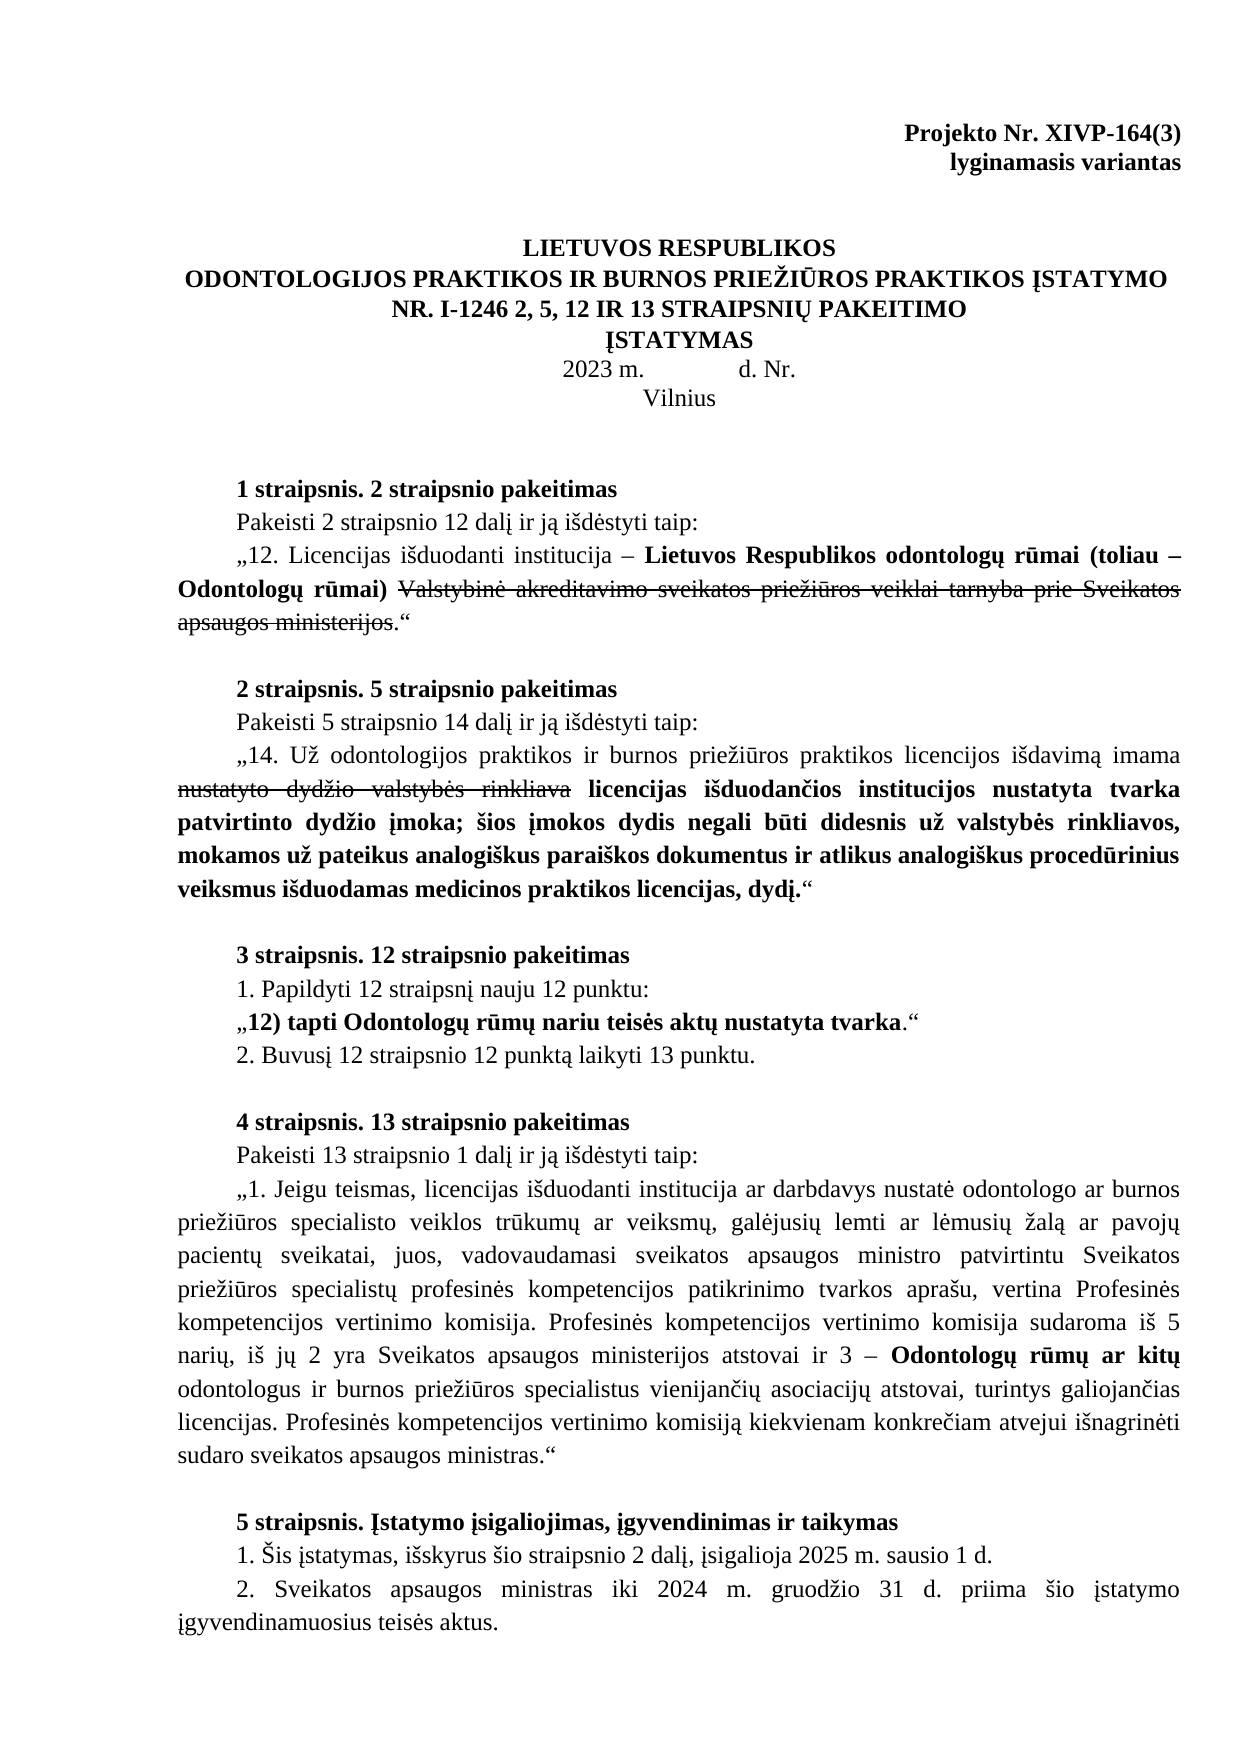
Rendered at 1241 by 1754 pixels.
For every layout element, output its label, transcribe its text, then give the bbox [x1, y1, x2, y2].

text Projekto Nr. XIVP-164(3) [177, 118, 1181, 147]
text „14. Už odontologijos praktikos ir burnos priežiūros praktikos licencijos išdavimą imama nustatyto dydžio valstybės rinkliava licencijas išduodančios institucijos nustatyta tvarka patvirtinto dydžio įmoka; šios įmokos dydis negali būti didesnis už valstybės rinkliavos, mokamos už pateikus analogiškus paraiškos dokumentus ir atlikus analogiškus procedūrinius veiksmus išduodamas medicinos praktikos licencijas, dydį.“ [177, 736, 1181, 902]
text 2. Buvusį 12 straipsnio 12 punktą laikyti 13 punktu. [236, 1036, 1181, 1069]
text 3 straipsnis. 12 straipsnio pakeitimas [177, 936, 1181, 969]
text Pakeisti 5 straipsnio 14 dalį ir ją išdėstyti taip: [177, 702, 1181, 736]
text 1. Šis įstatymas, išskyrus šio straipsnio 2 dalį, įsigalioja 2025 m. sausio 1 d. [177, 1536, 1181, 1569]
text Pakeisti 2 straipsnio 12 dalį ir ją išdėstyti taip: [177, 502, 1181, 536]
text 2. Sveikatos apsaugos ministras iki 2024 m. gruodžio 31 d. priima šio įstatymo įgyvendinamuosius teisės aktus. [177, 1569, 1181, 1636]
text „12) tapti Odontologų rūmų nariu teisės aktų nustatyta tvarka.“ [177, 1002, 1181, 1036]
text 5 straipsnis. Įstatymo įsigaliojimas, įgyvendinimas ir taikymas [177, 1502, 1181, 1536]
text lyginamasis variantas [177, 147, 1181, 176]
text 2023 m. d. Nr. [177, 354, 1181, 383]
text Pakeisti 13 straipsnio 1 dalį ir ją išdėstyti taip: [177, 1136, 1181, 1169]
text ĮSTATYMAS [177, 325, 1181, 354]
text 4 straipsnis. 13 straipsnio pakeitimas [177, 1102, 1181, 1136]
text ODONTOLOGIJOS PRAKTIKOS IR BURNOS PRIEŽIŪROS PRAKTIKOS ĮSTATYMO NR. I-1246 2, 5, 12 IR 13 STRAIPSNIŲ PAKEITIMO [177, 264, 1181, 323]
text „1. Jeigu teismas, licencijas išduodanti institucija ar darbdavys nustatė odontologo ar burnos priežiūros specialisto veiklos trūkumų ar veiksmų, galėjusių lemti ar lėmusių žalą ar pavojų pacientų sveikatai, juos, vadovaudamasi sveikatos apsaugos ministro patvirtintu Sveikatos priežiūros specialistų profesinės kompetencijos patikrinimo tvarkos aprašu, vertina Profesinės kompetencijos vertinimo komisija. Profesinės kompetencijos vertinimo komisija sudaroma iš 5 narių, iš jų 2 yra Sveikatos apsaugos ministerijos atstovai ir 3 – Odontologų rūmų ar kitų odontologus ir burnos priežiūros specialistus vienijančių asociacijų atstovai, turintys galiojančias licencijas. Profesinės kompetencijos vertinimo komisiją kiekvienam konkrečiam atvejui išnagrinėti sudaro sveikatos apsaugos ministras.“ [177, 1169, 1181, 1469]
text „12. Licencijas išduodanti institucija – Lietuvos Respublikos odontologų rūmai (toliau – Odontologų rūmai) Valstybinė akreditavimo sveikatos priežiūros veiklai tarnyba prie Sveikatos apsaugos ministerijos.“ [177, 536, 1181, 636]
text 1 straipsnis. 2 straipsnio pakeitimas [177, 469, 1181, 502]
text LIETUVOS RESPUBLIKOS [177, 233, 1181, 262]
text 2 straipsnis. 5 straipsnio pakeitimas [177, 669, 1181, 702]
text 1. Papildyti 12 straipsnį nauju 12 punktu: [236, 969, 1181, 1002]
text Vilnius [177, 383, 1181, 412]
